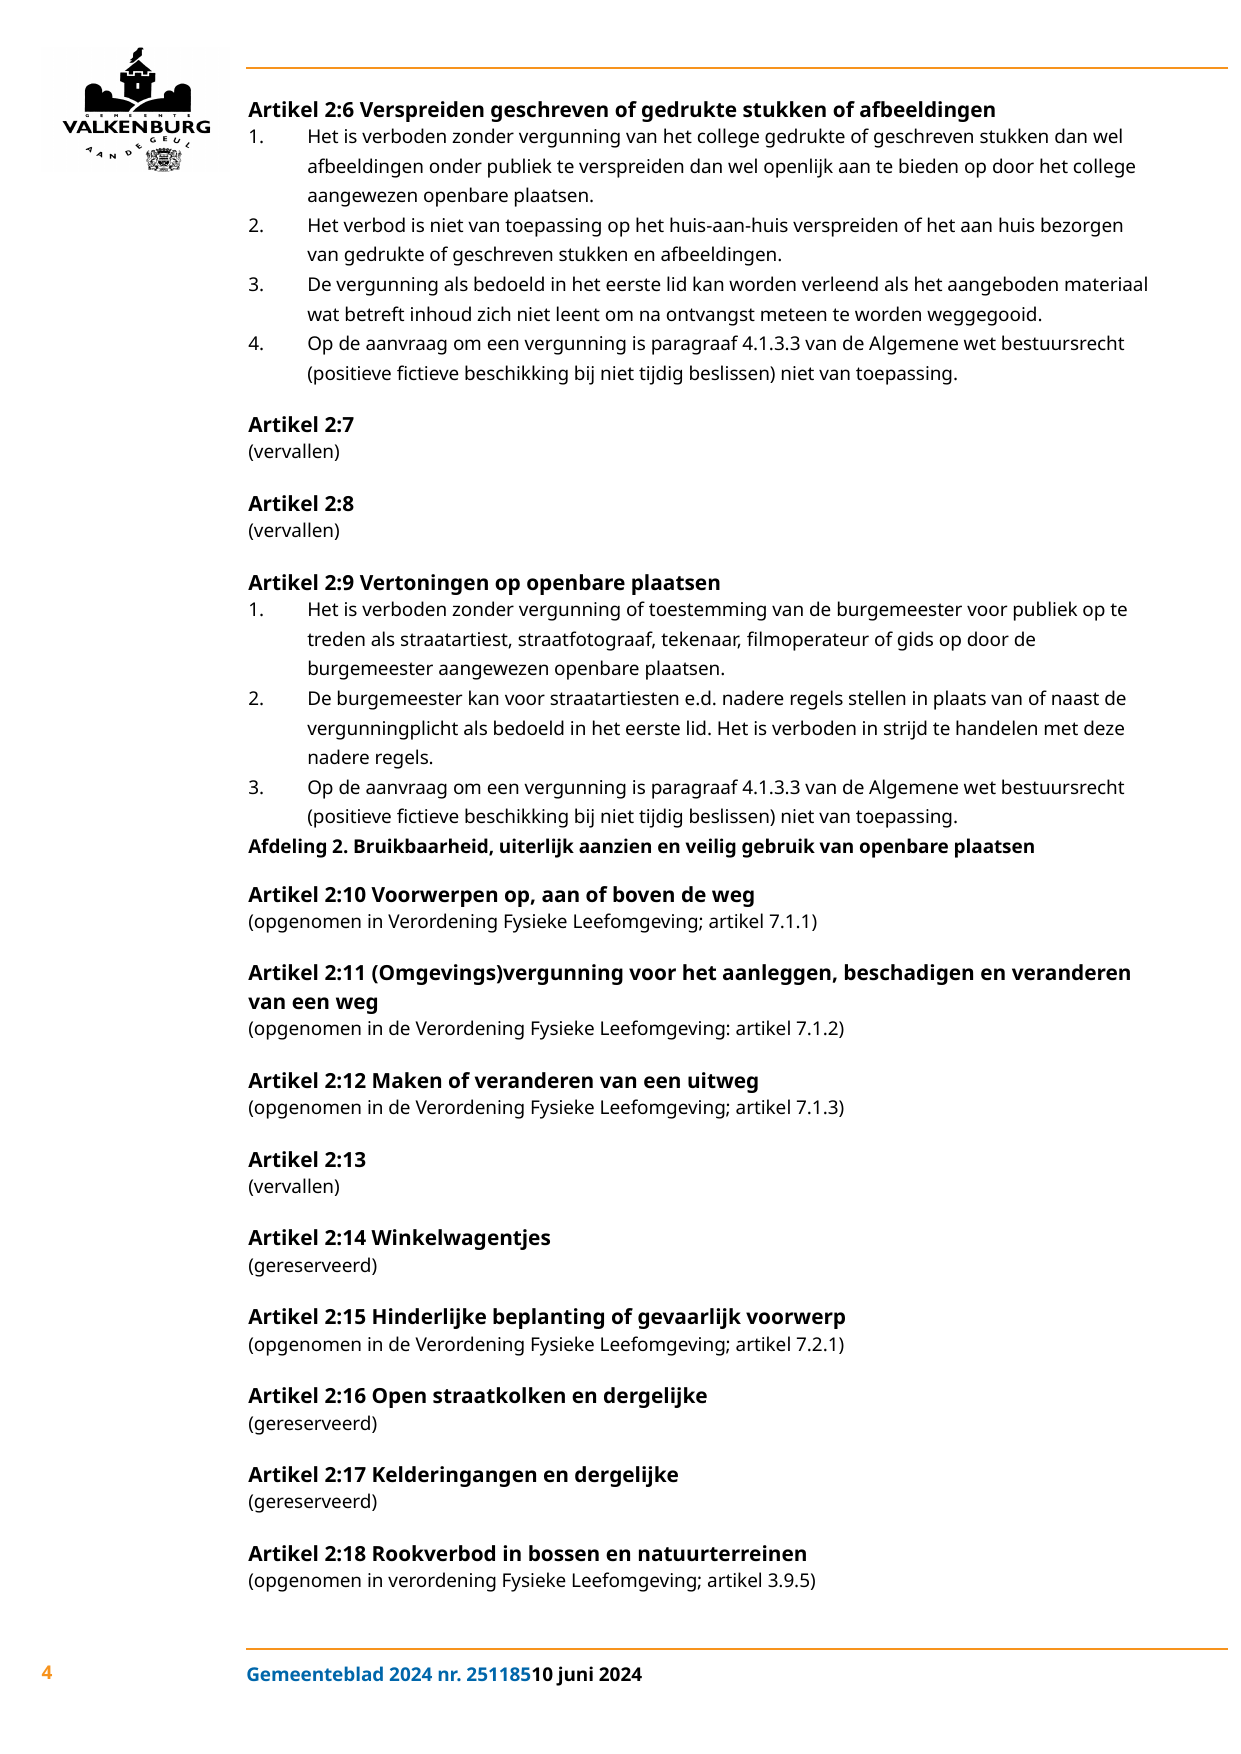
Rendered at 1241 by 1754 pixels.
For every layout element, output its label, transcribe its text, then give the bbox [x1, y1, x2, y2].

text (opgenomen in Verordening Fysieke Leefomgeving; artikel 7.1.1) [248, 908, 1152, 934]
text Artikel 2:11 (Omgevings)vergunning voor het aanleggen, beschadigen en veranderen van een weg [248, 958, 1152, 1015]
text Artikel 2:14 Winkelwagentjes [248, 1223, 1152, 1252]
text Artikel 2:12 Maken of veranderen van een uitweg [248, 1066, 1152, 1094]
text Artikel 2:8 [248, 489, 1152, 518]
text Artikel 2:9 Vertoningen op openbare plaatsen [248, 568, 1152, 596]
list Het verbod is niet van toepassing op het huis-aan-huis verspreiden of het aan huis bezorgen van gedrukte of geschreven stukken en afbeeldingen. [248, 212, 1152, 267]
list Het is verboden zonder vergunning of toestemming van de burgemeester voor publiek op te treden als straatartiest, straatfotograaf, tekenaar, filmoperateur of gids op door de burgemeester aangewezen openbare plaatsen. [248, 596, 1152, 681]
text Artikel 2:15 Hinderlijke beplanting of gevaarlijk voorwerp [248, 1302, 1152, 1331]
text (opgenomen in verordening Fysieke Leefomgeving; artikel 3.9.5) [248, 1567, 1152, 1593]
text Artikel 2:7 [248, 410, 1152, 439]
text (vervallen) [248, 439, 1152, 464]
text Artikel 2:6 Verspreiden geschreven of gedrukte stukken of afbeeldingen [248, 95, 1152, 123]
list Het is verboden zonder vergunning van het college gedrukte of geschreven stukken dan wel afbeeldingen onder publiek te verspreiden dan wel openlijk aan te bieden op door het college aangewezen openbare plaatsen. [248, 123, 1152, 208]
text (opgenomen in de Verordening Fysieke Leefomgeving; artikel 7.1.3) [248, 1094, 1152, 1120]
picture [41, 47, 231, 172]
text (gereserveerd) [248, 1252, 1152, 1278]
text (gereserveerd) [248, 1488, 1152, 1514]
text Artikel 2:16 Open straatkolken en dergelijke [248, 1381, 1152, 1410]
list De vergunning als bedoeld in het eerste lid kan worden verleend als het aangeboden materiaal wat betreft inhoud zich niet leent om na ontvangst meteen te worden weggegooid. [248, 271, 1152, 326]
list Op de aanvraag om een vergunning is paragraaf 4.1.3.3 van de Algemene wet bestuursrecht (positieve fictieve beschikking bij niet tijdig beslissen) niet van toepassing. [248, 774, 1152, 829]
text (vervallen) [248, 518, 1152, 543]
text Afdeling 2. Bruikbaarheid, uiterlijk aanzien en veilig gebruik van openbare plaatsen [248, 833, 1152, 859]
text (opgenomen in de Verordening Fysieke Leefomgeving: artikel 7.1.2) [248, 1015, 1152, 1041]
text Artikel 2:13 [248, 1145, 1152, 1173]
text Artikel 2:17 Kelderingangen en dergelijke [248, 1460, 1152, 1488]
list Op de aanvraag om een vergunning is paragraaf 4.1.3.3 van de Algemene wet bestuursrecht (positieve fictieve beschikking bij niet tijdig beslissen) niet van toepassing. [248, 330, 1152, 386]
text (opgenomen in de Verordening Fysieke Leefomgeving; artikel 7.2.1) [248, 1331, 1152, 1357]
list De burgemeester kan voor straatartiesten e.d. nadere regels stellen in plaats van of naast de vergunningplicht als bedoeld in het eerste lid. Het is verboden in strijd te handelen met deze nadere regels. [248, 685, 1152, 770]
text Artikel 2:10 Voorwerpen op, aan of boven de weg [248, 880, 1152, 908]
text (vervallen) [248, 1173, 1152, 1199]
text Artikel 2:18 Rookverbod in bossen en natuurterreinen [248, 1539, 1152, 1567]
text (gereserveerd) [248, 1410, 1152, 1435]
